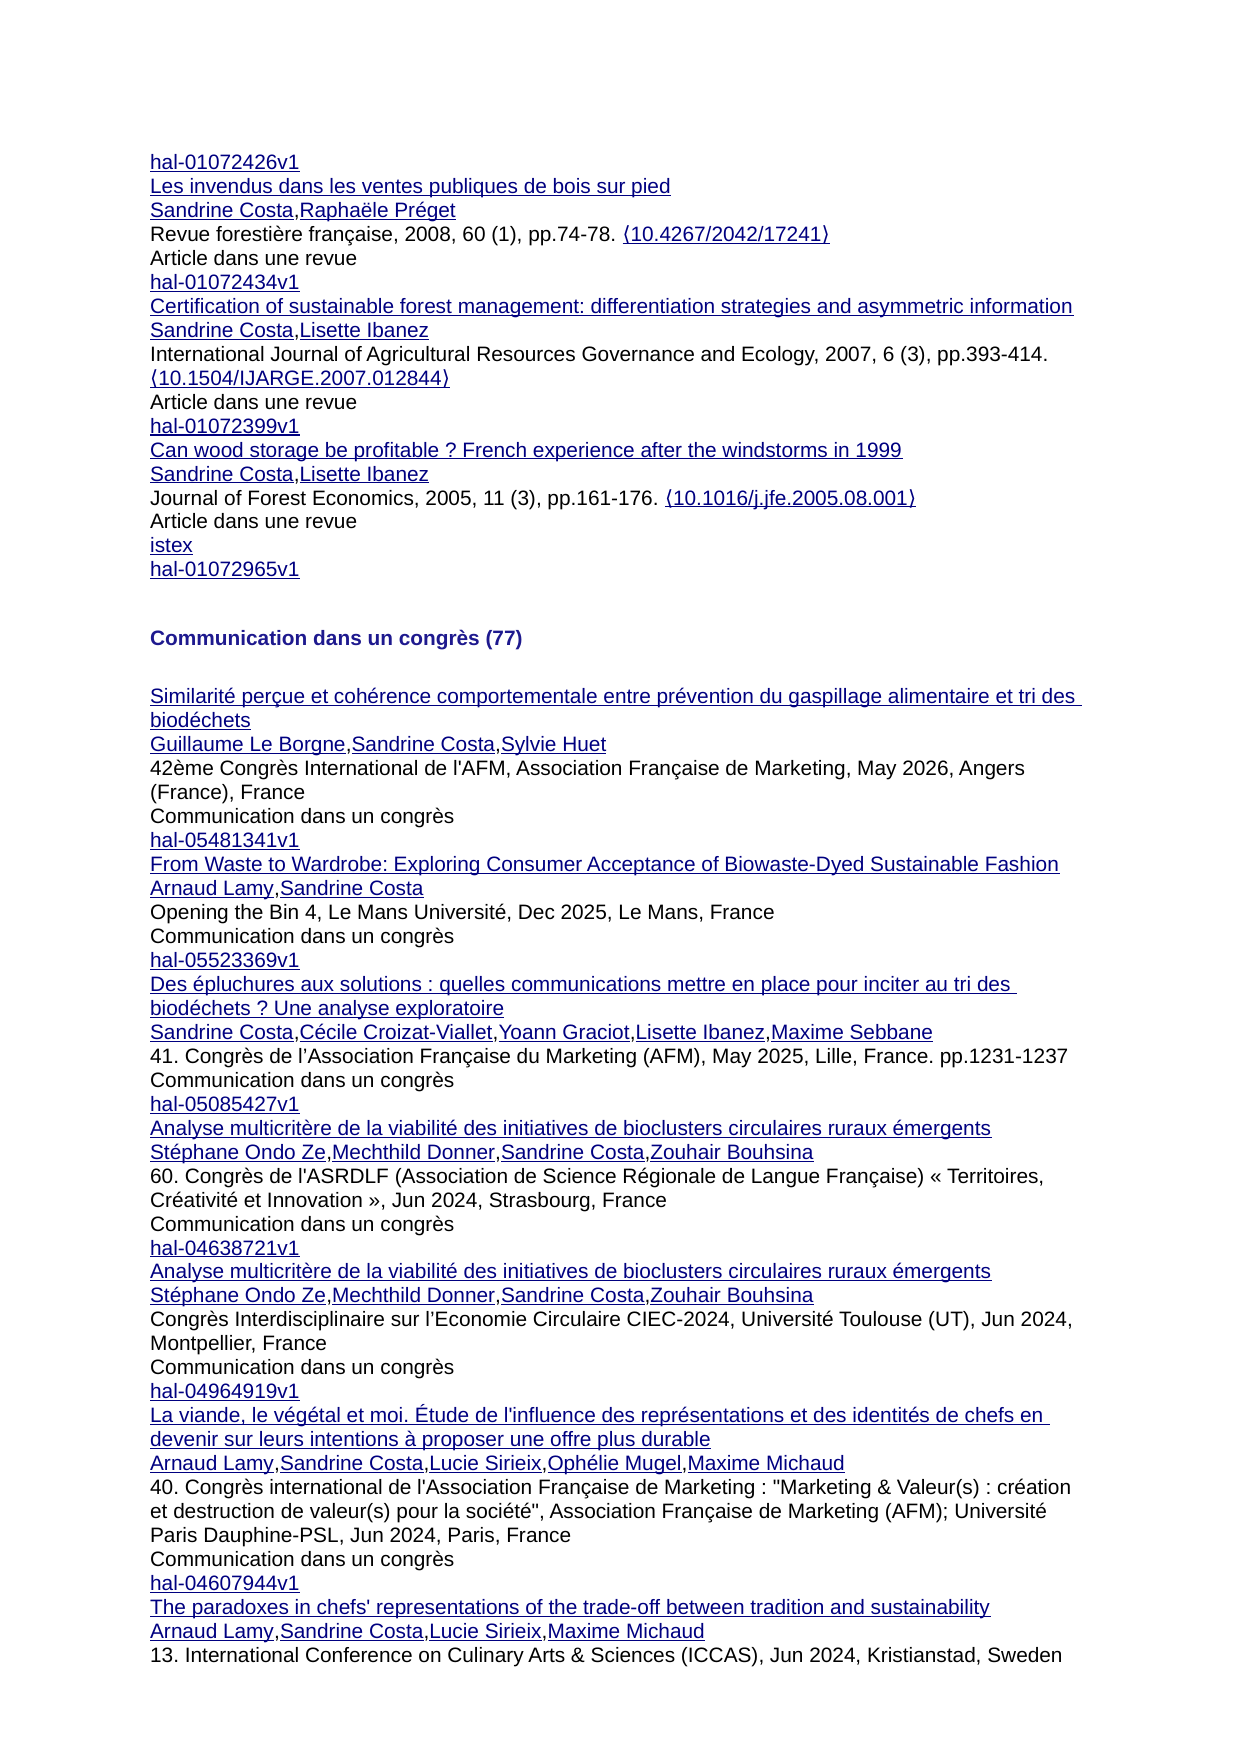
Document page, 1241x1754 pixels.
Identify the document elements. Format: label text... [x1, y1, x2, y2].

table_cell La viande, le végétal et moi. Étude de l'influence des représentations et des identités de chefs en devenir sur leurs intentions à proposer une offre plus durable Arnaud Lamy,Sandrine Costa,Lucie Sirieix,Ophélie Mugel,Maxime Michaud 40. Congrès international de l'Association Française de Marketing : "Marketing & Valeur(s) : création et destruction de valeur(s) pour la société", Association Française de Marketing (AFM); Université Paris Dauphine-PSL, Jun 2024, Paris, France Communication dans un congrès hal-04607944v1 [150, 1403, 1090, 1595]
subtitle Communication dans un congrès (77) [150, 626, 1090, 650]
table_cell Analyse multicritère de la viabilité des initiatives de bioclusters circulaires ruraux émergents Stéphane Ondo Ze,Mechthild Donner,Sandrine Costa,Zouhair Bouhsina Congrès Interdisciplinaire sur l’Economie Circulaire CIEC-2024, Université Toulouse (UT), Jun 2024, Montpellier, France Communication dans un congrès hal-04964919v1 [150, 1259, 1090, 1403]
table_cell Certification of sustainable forest management: differentiation strategies and asymmetric information Sandrine Costa,Lisette Ibanez International Journal of Agricultural Resources Governance and Ecology, 2007, 6 (3), pp.393-414. ⟨10.1504/IJARGE.2007.012844⟩ Article dans une revue hal-01072399v1 [150, 294, 1090, 437]
table_cell Analyse multicritère de la viabilité des initiatives de bioclusters circulaires ruraux émergents Stéphane Ondo Ze,Mechthild Donner,Sandrine Costa,Zouhair Bouhsina 60. Congrès de l'ASRDLF (Association de Science Régionale de Langue Française) « Territoires, Créativité et Innovation », Jun 2024, Strasbourg, France Communication dans un congrès hal-04638721v1 [150, 1116, 1090, 1259]
table_cell The paradoxes in chefs' representations of the trade-off between tradition and sustainability Arnaud Lamy,Sandrine Costa,Lucie Sirieix,Maxime Michaud 13. International Conference on Culinary Arts & Sciences (ICCAS), Jun 2024, Kristianstad, Sweden [150, 1595, 1090, 1667]
table_cell hal-01072426v1 [150, 150, 1090, 174]
table_header Similarité perçue et cohérence comportementale entre prévention du gaspillage alimentaire et tri des biodéchets Guillaume Le Borgne,Sandrine Costa,Sylvie Huet 42ème Congrès International de l'AFM, Association Française de Marketing, May 2026, Angers (France), France Communication dans un congrès hal-05481341v1 [150, 684, 1090, 852]
table_cell Des épluchures aux solutions : quelles communications mettre en place pour inciter au tri des biodéchets ? Une analyse exploratoire Sandrine Costa,Cécile Croizat-Viallet,Yoann Graciot,Lisette Ibanez,Maxime Sebbane 41. Congrès de l’Association Française du Marketing (AFM), May 2025, Lille, France. pp.1231-1237 Communication dans un congrès hal-05085427v1 [150, 972, 1090, 1116]
table_cell Les invendus dans les ventes publiques de bois sur pied Sandrine Costa,Raphaële Préget Revue forestière française, 2008, 60 (1), pp.74-78. ⟨10.4267/2042/17241⟩ Article dans une revue hal-01072434v1 [150, 174, 1090, 294]
table_cell From Waste to Wardrobe: Exploring Consumer Acceptance of Biowaste-Dyed Sustainable Fashion Arnaud Lamy,Sandrine Costa Opening the Bin 4, Le Mans Université, Dec 2025, Le Mans, France Communication dans un congrès hal-05523369v1 [150, 852, 1090, 972]
table_cell Can wood storage be profitable ? French experience after the windstorms in 1999 Sandrine Costa,Lisette Ibanez Journal of Forest Economics, 2005, 11 (3), pp.161-176. ⟨10.1016/j.jfe.2005.08.001⟩ Article dans une revue istex hal-01072965v1 [150, 438, 1090, 581]
